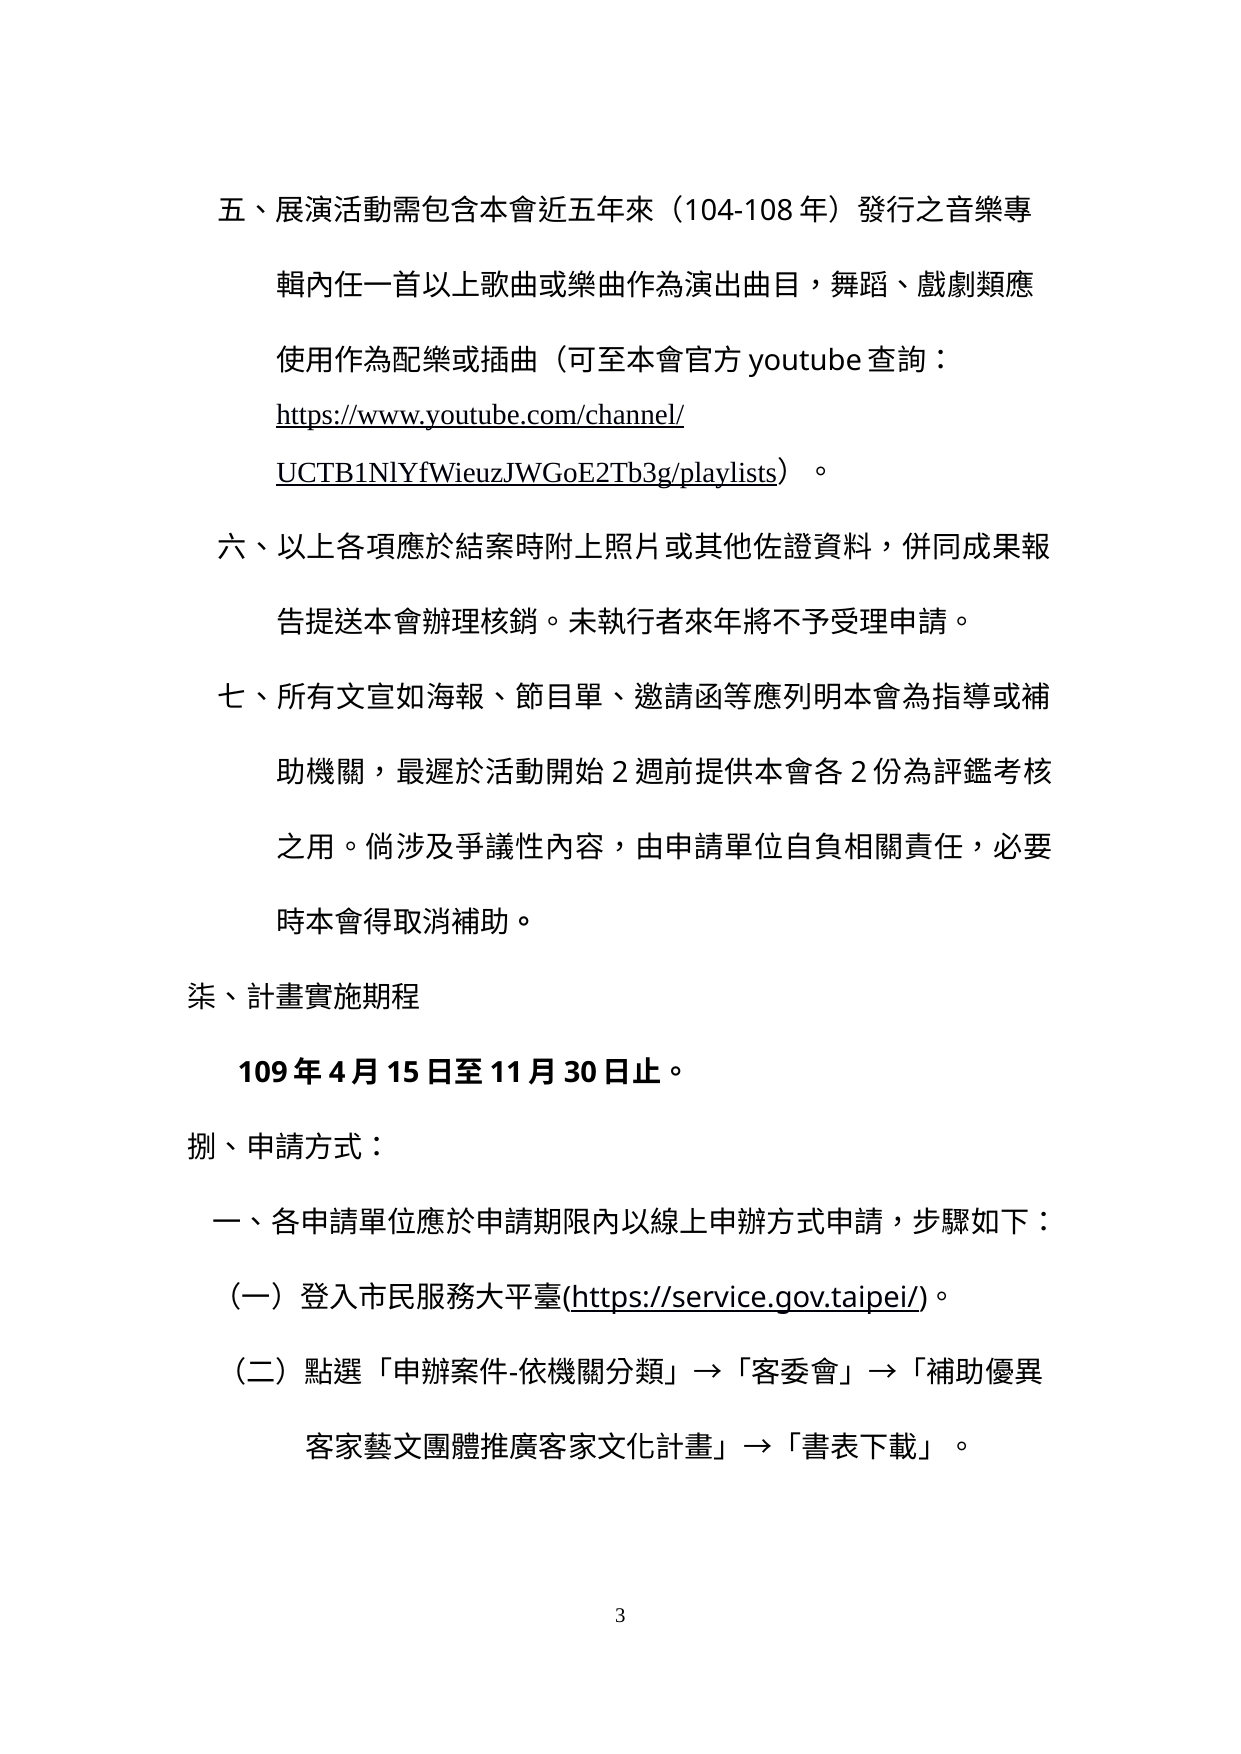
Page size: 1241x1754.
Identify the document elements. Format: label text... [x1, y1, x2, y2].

text 七、所有文宣如海報、節目單、邀請函等應列明本會為指導或補助機關，最遲於活動開始2週前提供本會各2份為評鑑考核之用。倘涉及爭議性內容，由申請單位自負相關責任，必要時本會得取消補助。 [217, 651, 1053, 951]
text 柒、計畫實施期程 [187, 951, 1053, 1026]
text 捌、申請方式： [187, 1101, 1053, 1176]
text 一、各申請單位應於申請期限內以線上申辦方式申請，步驟如下： [212, 1176, 1053, 1251]
text （二）點選「申辦案件-依機關分類」→「客委會」→「補助優異客家藝文團體推廣客家文化計畫」→「書表下載」。 [217, 1326, 1053, 1476]
text 六、以上各項應於結案時附上照片或其他佐證資料，併同成果報告提送本會辦理核銷。未執行者來年將不予受理申請。 [217, 501, 1053, 651]
text （一）登入市民服務大平臺(https://service.gov.taipei/)。 [212, 1251, 1053, 1326]
text 五、展演活動需包含本會近五年來（104-108年）發行之音樂專輯內任一首以上歌曲或樂曲作為演出曲目，舞蹈、戲劇類應使用作為配樂或插曲（可至本會官方youtube查詢：https://www.youtube.com/channel/UCTB1NlYfWieuzJWGoE2Tb3g/playlists）。 [217, 164, 1053, 501]
text 109年4月15日至11月30日止。 [237, 1026, 1053, 1101]
